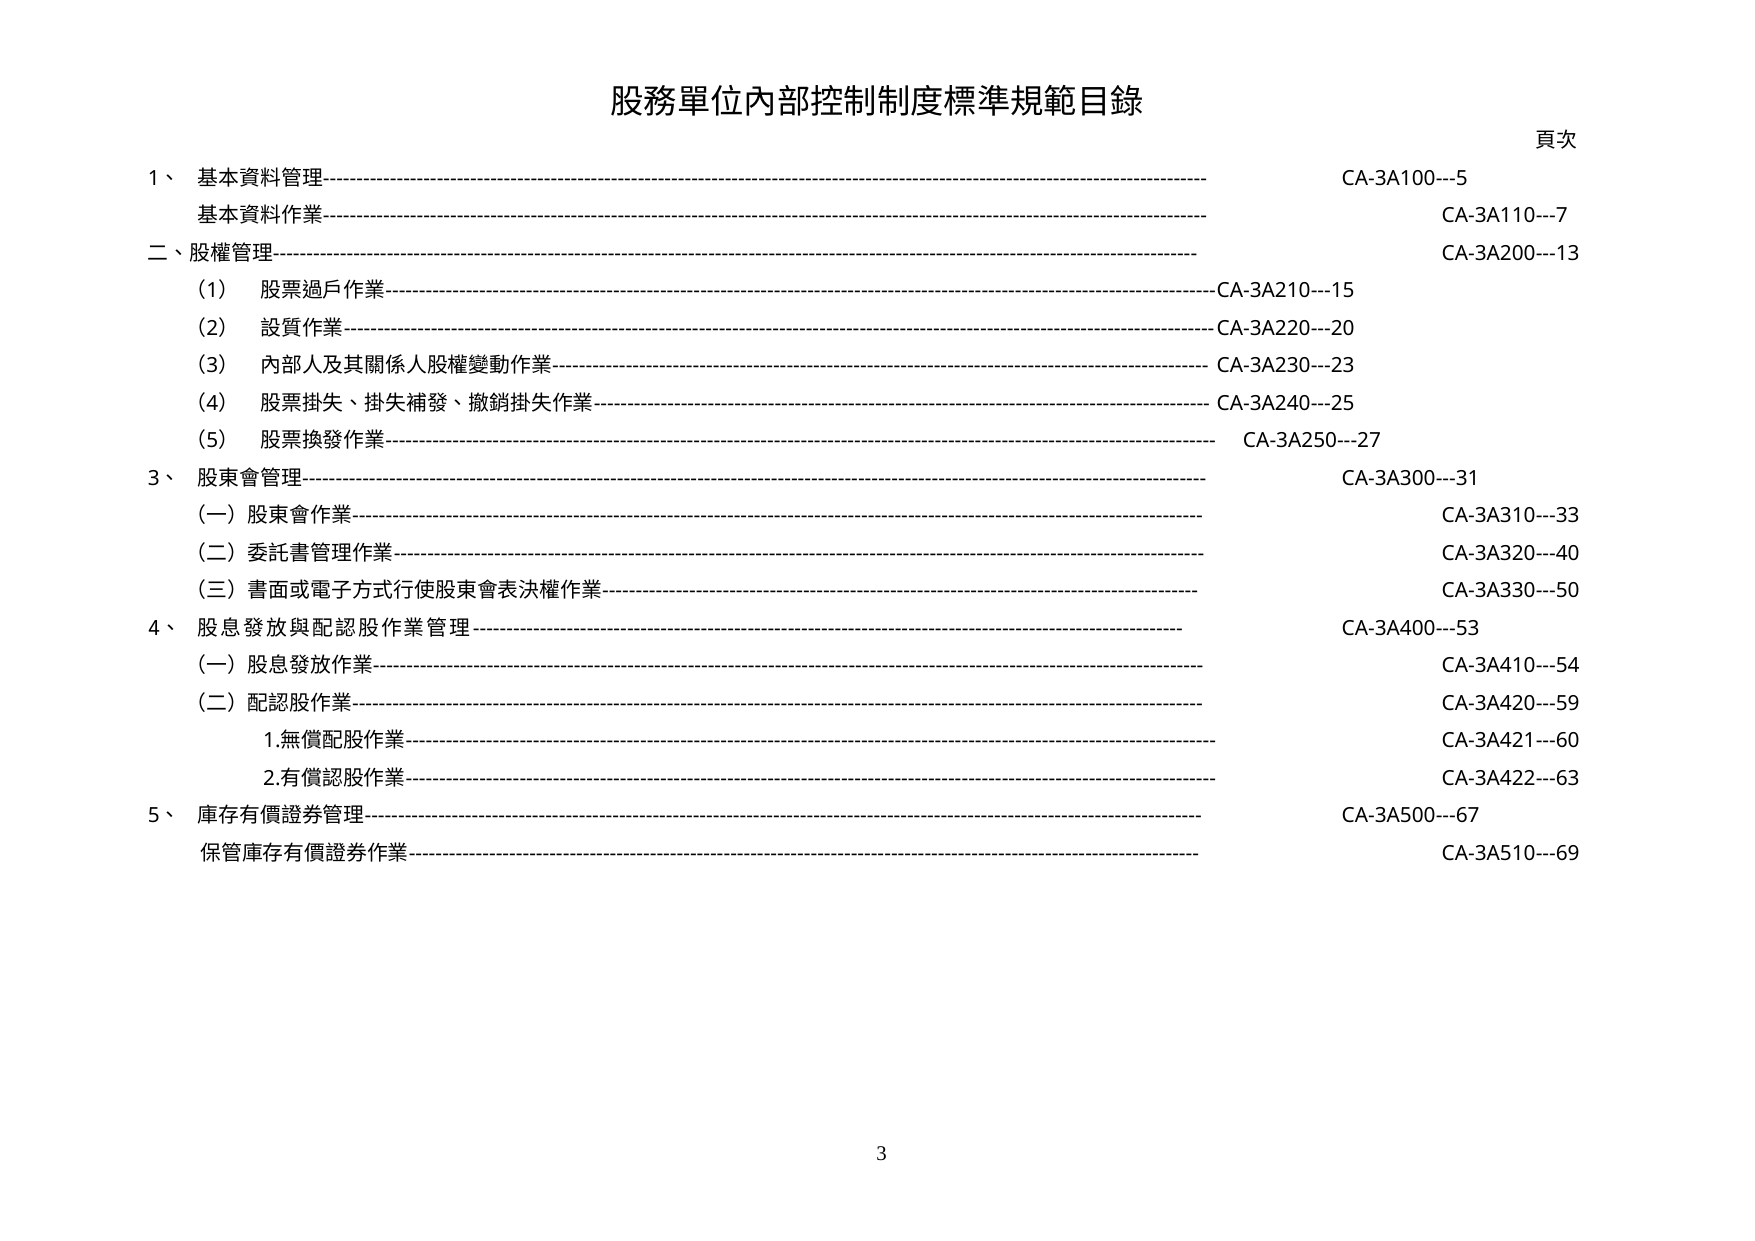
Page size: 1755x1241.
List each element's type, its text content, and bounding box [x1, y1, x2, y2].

list 股東會管理--------------------------------------------------------------------------------------------------------------------------------------- CA-3A300---31 [148, 453, 1606, 491]
text （一）股東會作業------------------------------------------------------------------------------------------------------------------------------- CA-3A310---33 [148, 491, 1606, 528]
text （二）委託書管理作業------------------------------------------------------------------------------------------------------------------------- CA-3A320---40 [148, 528, 1606, 566]
text 1.無償配股作業------------------------------------------------------------------------------------------------------------------------- CA-3A421---60 [263, 716, 1606, 753]
text （三）書面或電子方式行使股東會表決權作業----------------------------------------------------------------------------------------- CA-3A330---50 [148, 566, 1606, 603]
text 基本資料作業------------------------------------------------------------------------------------------------------------------------------------ CA-3A110---7 [191, 191, 1606, 228]
list 基本資料管理------------------------------------------------------------------------------------------------------------------------------------ CA-3A100---5 [148, 153, 1606, 191]
list 股票掛失、掛失補發、撤銷掛失作業-------------------------------------------------------------------------------------------- CA-3A240---25 [185, 378, 1606, 416]
text 股務單位內部控制制度標準規範目錄 [148, 75, 1606, 123]
text 2.有償認股作業------------------------------------------------------------------------------------------------------------------------- CA-3A422---63 [263, 753, 1606, 791]
text 頁次 [148, 123, 1610, 153]
text （一）股息發放作業---------------------------------------------------------------------------------------------------------------------------- CA-3A410---54 [148, 641, 1606, 678]
text 二、股權管理------------------------------------------------------------------------------------------------------------------------------------------ CA-3A200---13 [148, 228, 1606, 266]
list 設質作業---------------------------------------------------------------------------------------------------------------------------------- CA-3A220---20 [185, 303, 1606, 341]
list 庫存有價證券管理----------------------------------------------------------------------------------------------------------------------------- CA-3A500---67 [148, 791, 1606, 828]
list 內部人及其關係人股權變動作業-------------------------------------------------------------------------------------------------- CA-3A230---23 [185, 341, 1606, 378]
text （二）配認股作業------------------------------------------------------------------------------------------------------------------------------- CA-3A420---59 [148, 678, 1606, 716]
list 股息發放與配認股作業管理---------------------------------------------------------------------------------------------------------- CA-3A400---53 [148, 603, 1606, 641]
list 股票過戶作業---------------------------------------------------------------------------------------------------------------------------- CA-3A210---15 [185, 266, 1606, 303]
text 保管庫存有價證券作業---------------------------------------------------------------------------------------------------------------------- CA-3A510---69 [194, 828, 1606, 866]
list 股票換發作業---------------------------------------------------------------------------------------------------------------------------- CA-3A250---27 [185, 416, 1606, 453]
